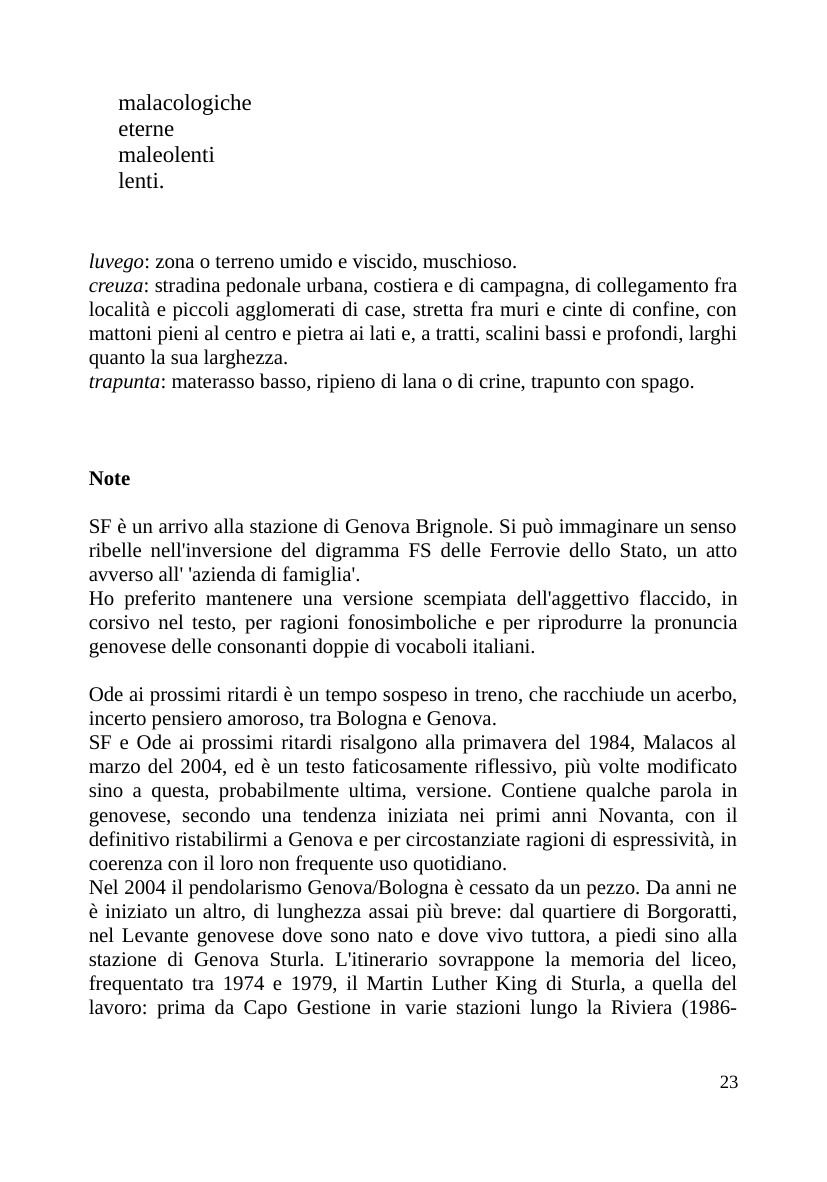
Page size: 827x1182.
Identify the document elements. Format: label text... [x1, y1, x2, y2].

text eterne [88, 115, 738, 141]
text SF è un arrivo alla stazione di Genova Brignole. Si può immaginare un senso ribelle nell'inversione del digramma FS delle Ferrovie dello Stato, un atto avverso all' 'azienda di famiglia'. [88, 514, 738, 586]
text malacologiche [88, 88, 738, 115]
text Ho preferito mantenere una versione scempiata dell'aggettivo flaccido, in corsivo nel testo, per ragioni fonosimboliche e per riprodurre la pronuncia genovese delle consonanti doppie di vocaboli italiani. [88, 586, 738, 658]
text Note [88, 466, 738, 514]
text Ode ai prossimi ritardi è un tempo sospeso in treno, che racchiude un acerbo, incerto pensiero amoroso, tra Bologna e Genova. [88, 682, 738, 730]
text trapunta: materasso basso, ripieno di lana o di crine, trapunto con spago. [88, 369, 738, 393]
text lenti. [88, 168, 738, 194]
text maleolenti [88, 141, 738, 168]
text creuza: stradina pedonale urbana, costiera e di campagna, di collegamento fra località e piccoli agglomerati di case, stretta fra muri e cinte di confine, con mattoni pieni al centro e pietra ai lati e, a tratti, scalini bassi e profondi, larghi quanto la sua larghezza. [88, 273, 738, 369]
text SF e Ode ai prossimi ritardi risalgono alla primavera del 1984, Malacos al marzo del 2004, ed è un testo faticosamente riflessivo, più volte modificato sino a questa, probabilmente ultima, versione. Contiene qualche parola in genovese, secondo una tendenza iniziata nei primi anni Novanta, con il definitivo ristabilirmi a Genova e per circostanziate ragioni di espressività, in coerenza con il loro non frequente uso quotidiano. [88, 730, 738, 875]
text Nel 2004 il pendolarismo Genova/Bologna è cessato da un pezzo. Da anni ne è iniziato un altro, di lunghezza assai più breve: dal quartiere di Borgoratti, nel Levante genovese dove sono nato e dove vivo tuttora, a piedi sino alla stazione di Genova Sturla. L'itinerario sovrappone la memoria del liceo, frequentato tra 1974 e 1979, il Martin Luther King di Sturla, a quella del lavoro: prima da Capo Gestione in varie stazioni lungo la Riviera (1986- [88, 875, 738, 1019]
text luvego: zona o terreno umido e viscido, muschioso. [88, 249, 738, 273]
